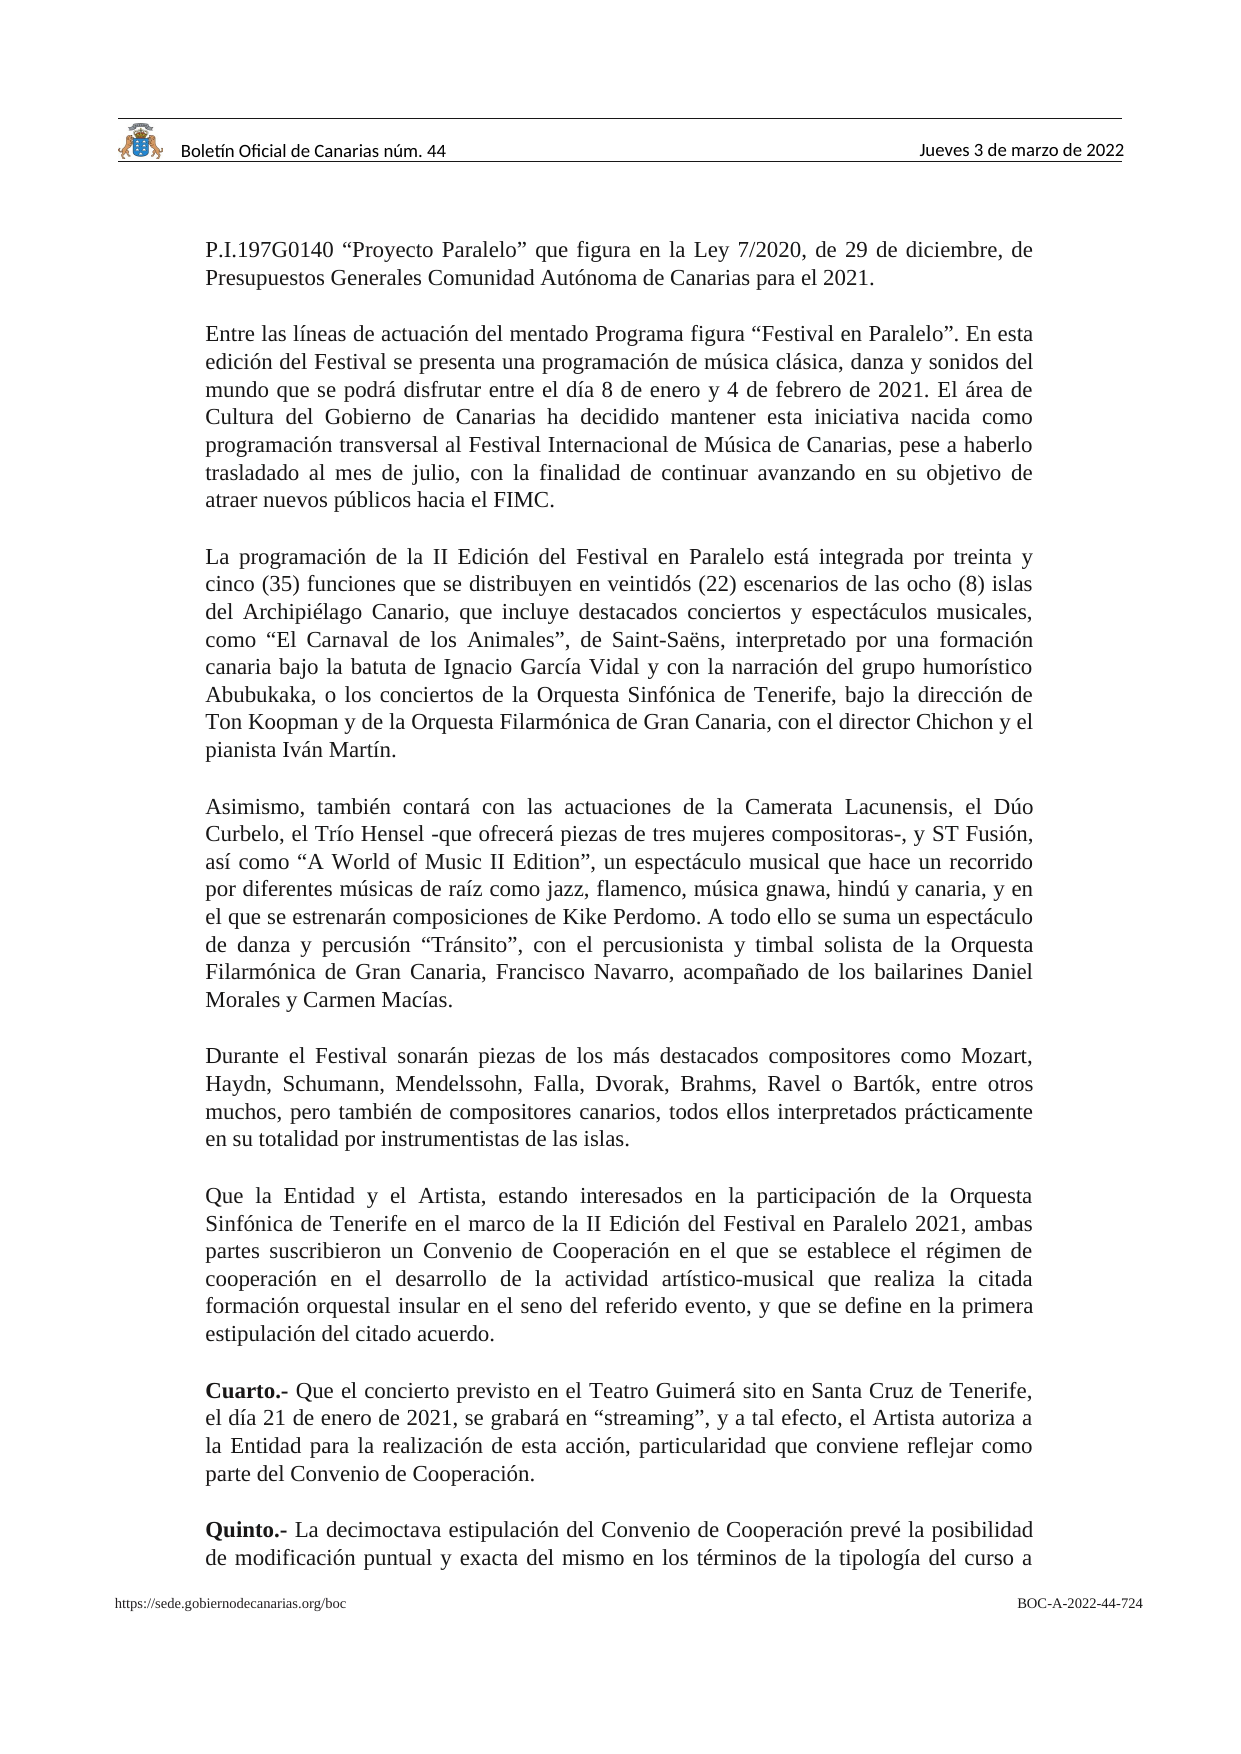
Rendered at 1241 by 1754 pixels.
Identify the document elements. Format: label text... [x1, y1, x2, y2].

text Asimismo, también contará con las actuaciones de la Camerata Lacunensis, el Dúo Curbelo, el Trío Hensel -que ofrecerá piezas de tres mujeres compositoras-, y ST Fusión, así como “A World of Music II Edition”, un espectáculo musical que hace un recorrido por diferentes músicas de raíz como jazz, flamenco, música gnawa, hindú y canaria, y en el que se estrenarán composiciones de Kike Perdomo. A todo ello se suma un espectáculo de danza y percusión “Tránsito”, con el percusionista y timbal solista de la Orquesta Filarmónica de Gran Canaria, Francisco Navarro, acompañado de los bailarines Daniel Morales y Carmen Macías. [205, 793, 1035, 1012]
text La programación de la II Edición del Festival en Paralelo está integrada por treinta y cinco (35) funciones que se distribuyen en veintidós (22) escenarios de las ocho (8) islas del Archipiélago Canario, que incluye destacados conciertos y espectáculos musicales, como “El Carnaval de los Animales”, de Saint-Saëns, interpretado por una formación canaria bajo la batuta de Ignacio García Vidal y con la narración del grupo humorístico Abubukaka, o los conciertos de la Orquesta Sinfónica de Tenerife, bajo la dirección de Ton Koopman y de la Orquesta Filarmónica de Gran Canaria, con el director Chichon y el pianista Iván Martín. [205, 543, 1035, 762]
text Que la Entidad y el Artista, estando interesados en la participación de la Orquesta Sinfónica de Tenerife en el marco de la II Edición del Festival en Paralelo 2021, ambas partes suscribieron un Convenio de Cooperación en el que se establece el régimen de cooperación en el desarrollo de la actividad artístico-musical que realiza la citada formación orquestal insular en el seno del referido evento, y que se define en la primera estipulación del citado acuerdo. [205, 1182, 1035, 1346]
text Quinto.- La decimoctava estipulación del Convenio de Cooperación prevé la posibilidad de modificación puntual y exacta del mismo en los términos de la tipología del curso a [205, 1516, 1035, 1570]
text P.I.197G0140 “Proyecto Paralelo” que figura en la Ley 7/2020, de 29 de diciembre, de Presupuestos Generales Comunidad Autónoma de Canarias para el 2021. [205, 236, 1035, 290]
text Entre las líneas de actuación del mentado Programa figura “Festival en Paralelo”. En esta edición del Festival se presenta una programación de música clásica, danza y sonidos del mundo que se podrá disfrutar entre el día 8 de enero y 4 de febrero de 2021. El área de Cultura del Gobierno de Canarias ha decidido mantener esta iniciativa nacida como programación transversal al Festival Internacional de Música de Canarias, pese a haberlo trasladado al mes de julio, con la finalidad de continuar avanzando en su objetivo de atraer nuevos públicos hacia el FIMC. [205, 321, 1035, 512]
text Durante el Festival sonarán piezas de los más destacados compositores como Mozart, Haydn, Schumann, Mendelssohn, Falla, Dvorak, Brahms, Ravel o Bartók, entre otros muchos, pero también de compositores canarios, todos ellos interpretados prácticamente en su totalidad por instrumentistas de las islas. [205, 1043, 1035, 1152]
text Cuarto.- Que el concierto previsto en el Teatro Guimerá sito en Santa Cruz de Tenerife, el día 21 de enero de 2021, se grabará en “streaming”, y a tal efecto, el Artista autoriza a la Entidad para la realización de esta acción, particularidad que conviene reflejar como parte del Convenio de Cooperación. [205, 1377, 1035, 1486]
